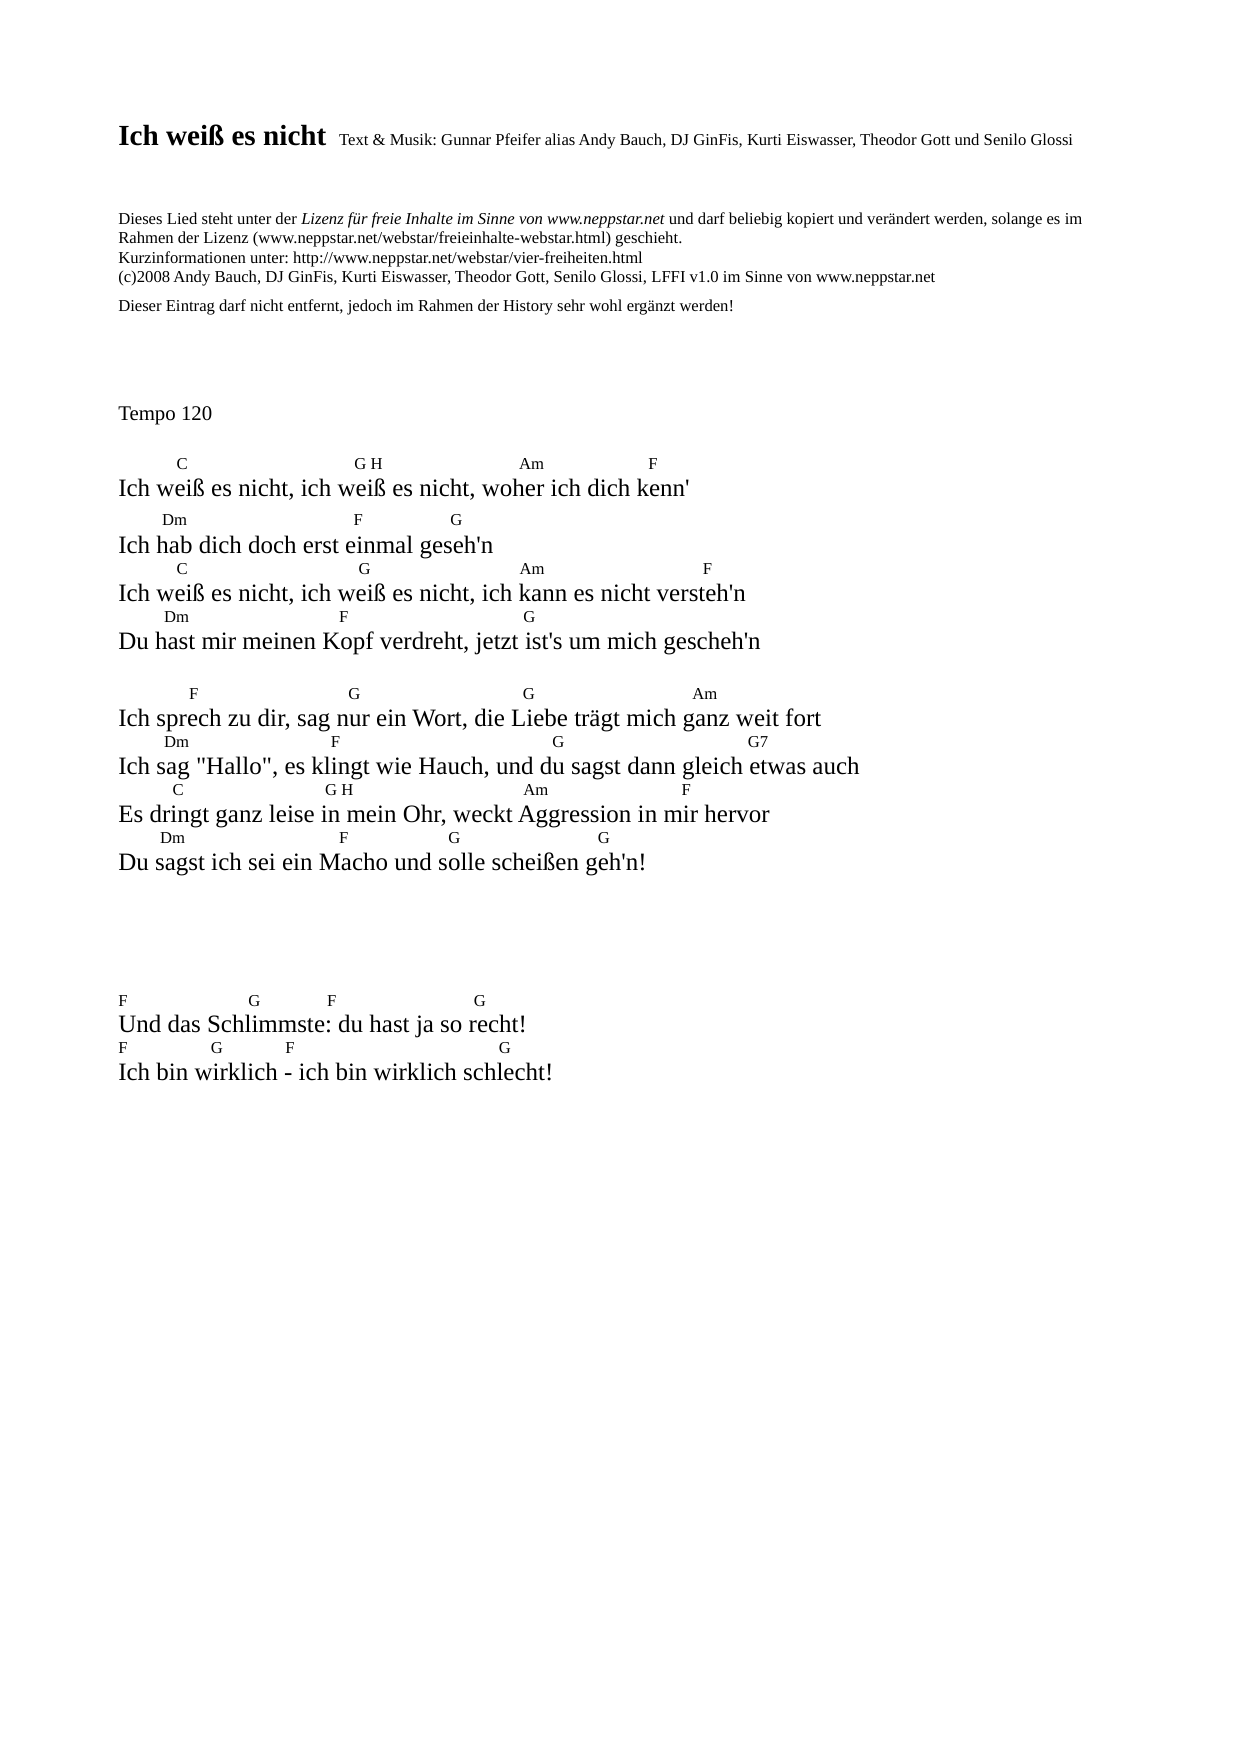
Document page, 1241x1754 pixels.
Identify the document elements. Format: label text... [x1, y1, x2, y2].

text Ich weiß es nicht, ich weiß es nicht, woher ich dich kenn' [118, 473, 1122, 502]
text Ich sprech zu dir, sag nur ein Wort, die Liebe trägt mich ganz weit fort [118, 703, 1122, 732]
text Dieses Lied steht unter der Lizenz für freie Inhalte im Sinne von www.neppstar.net und darf beliebig kopiert und verändert werden, solange es im Rahmen der Lizenz (www.neppstar.net/webstar/freieinhalte-webstar.html) geschieht. [118, 209, 1122, 247]
text C G Am F [118, 559, 1122, 578]
text F G G Am [118, 684, 1122, 703]
text Ich bin wirklich - ich bin wirklich schlecht! [118, 1057, 1122, 1086]
text Ich weiß es nicht, ich weiß es nicht, ich kann es nicht versteh'n [118, 578, 1122, 607]
text Dm F G [118, 607, 1122, 626]
text F G F G [118, 990, 1122, 1009]
text Kurzinformationen unter: http://www.neppstar.net/webstar/vier-freiheiten.html [118, 247, 1122, 267]
text Ich hab dich doch erst einmal geseh'n [118, 530, 1122, 559]
text Tempo 120 [118, 401, 1122, 425]
text Es dringt ganz leise in mein Ohr, weckt Aggression in mir hervor [118, 799, 1122, 827]
text C G H Am F [118, 454, 1122, 473]
text Dm F G G7 [118, 732, 1122, 751]
text C G H Am F [118, 779, 1122, 799]
text (c)2008 Andy Bauch, DJ GinFis, Kurti Eiswasser, Theodor Gott, Senilo Glossi, LFFI v1.0 im Sinne von www.neppstar.net [118, 267, 1122, 286]
text Und das Schlimmste: du hast ja so recht! [118, 1009, 1122, 1038]
text Ich weiß es nicht Text & Musik: Gunnar Pfeifer alias Andy Bauch, DJ GinFis, Kurti Eiswasser, Theodor Gott und Senilo Glossi [118, 118, 1122, 152]
text Du sagst ich sei ein Macho und solle scheißen geh'n! [118, 847, 1122, 875]
text Dm F G G [118, 827, 1122, 847]
text F G F G [118, 1038, 1122, 1057]
text Ich sag "Hallo", es klingt wie Hauch, und du sagst dann gleich etwas auch [118, 751, 1122, 779]
text Dm F G [118, 502, 1122, 530]
text Dieser Eintrag darf nicht entfernt, jedoch im Rahmen der History sehr wohl ergänzt werden! [118, 295, 1122, 314]
text Du hast mir meinen Kopf verdreht, jetzt ist's um mich gescheh'n [118, 626, 1122, 655]
